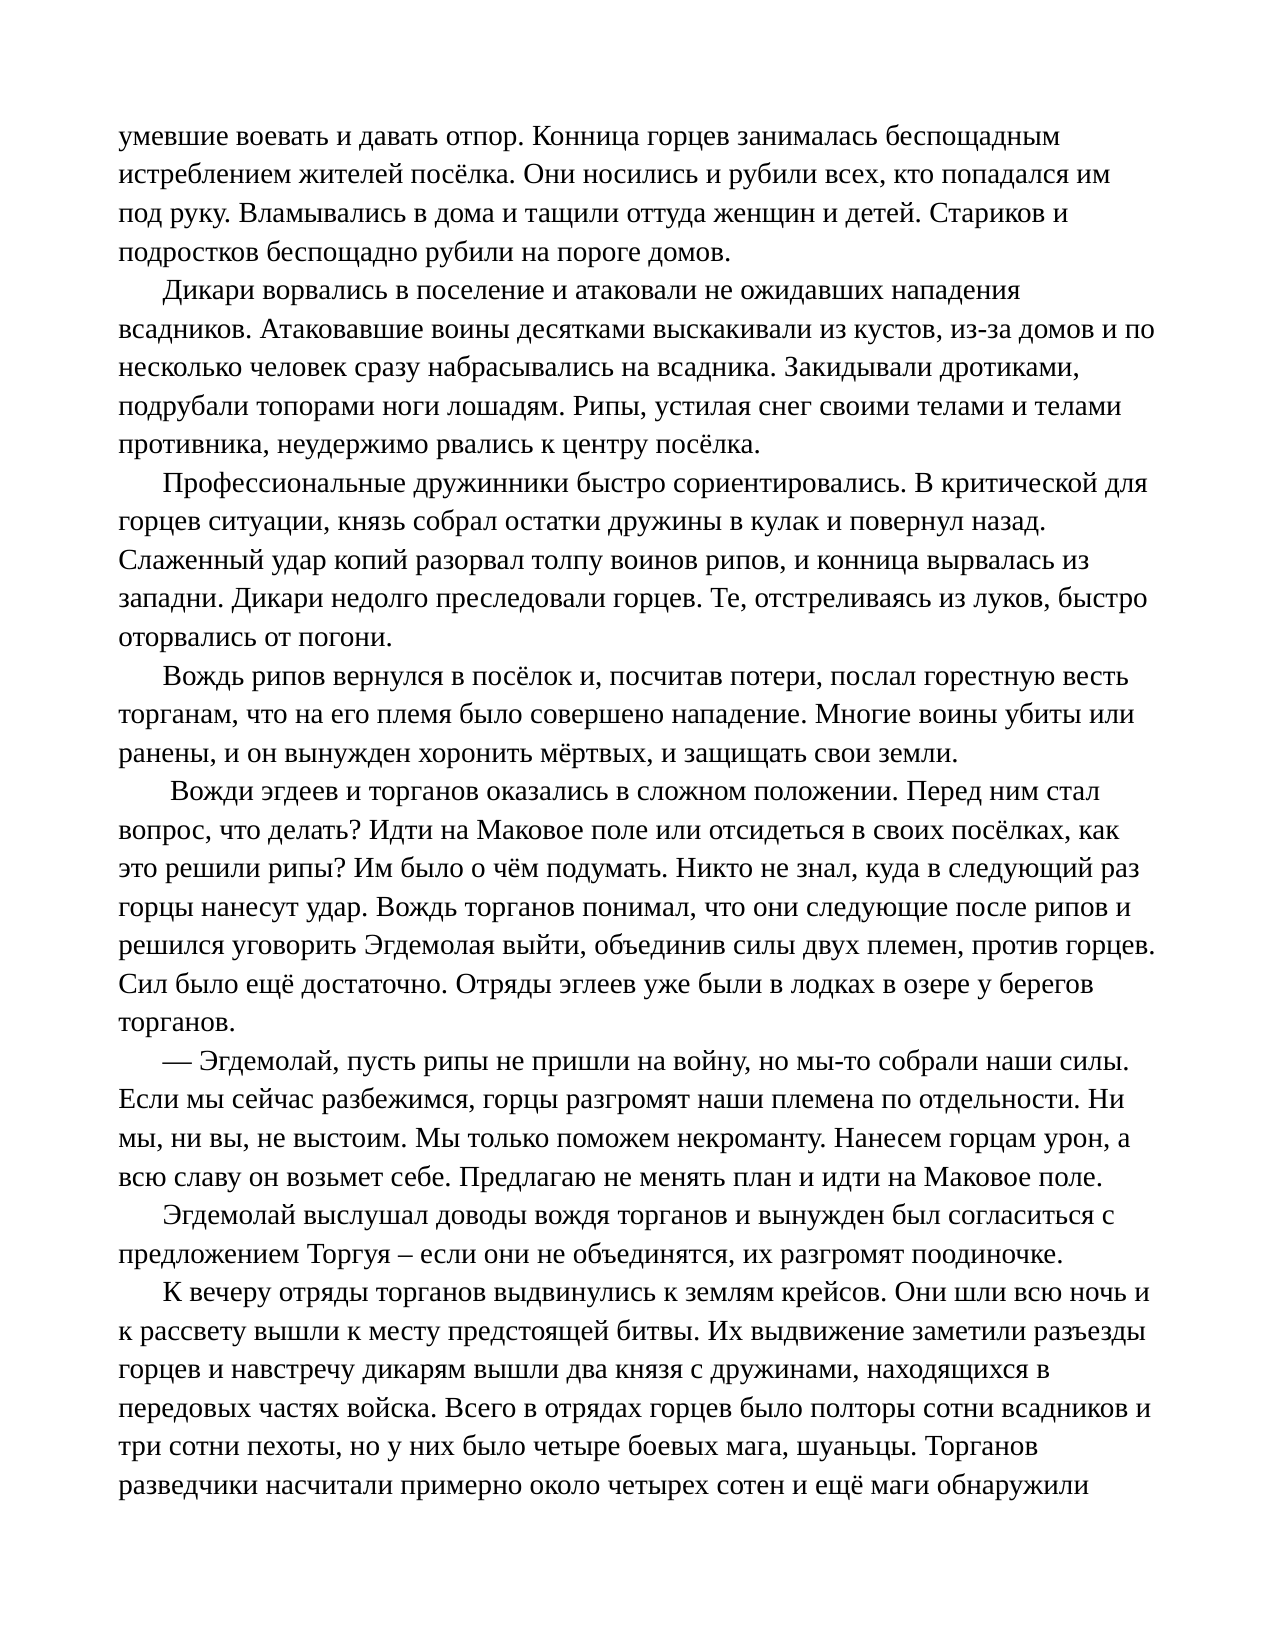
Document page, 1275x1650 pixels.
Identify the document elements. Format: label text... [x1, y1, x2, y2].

text Эгдемолай выслушал доводы вождя торганов и вынужден был согласиться с предложением Торгуя – если они не объединятся, их разгромят поодиночке. [118, 1197, 1157, 1269]
text Дикари ворвались в поселение и атаковали не ожидавших нападения всадников. Атаковавшие воины десятками выскакивали из кустов, из-за домов и по несколько человек сразу набрасывались на всадника. Закидывали дротиками, подрубали топорами ноги лошадям. Рипы, устилая снег своими телами и телами противника, неудержимо рвались к центру посёлка. [118, 272, 1157, 460]
text умевшие воевать и давать отпор. Конница горцев занималась беспощадным истреблением жителей посёлка. Они носились и рубили всех, кто попадался им под руку. Вламывались в дома и тащили оттуда женщин и детей. Стариков и подростков беспощадно рубили на пороге домов. [118, 118, 1157, 267]
text Вожди эгдеев и торганов оказались в сложном положении. Перед ним стал вопрос, что делать? Идти на Маковое поле или отсидеться в своих посёлках, как это решили рипы? Им было о чём подумать. Никто не знал, куда в следующий раз горцы нанесут удар. Вождь торганов понимал, что они следующие после рипов и решился уговорить Эгдемолая выйти, объединив силы двух племен, против горцев. Сил было ещё достаточно. Отряды эглеев уже были в лодках в озере у берегов торганов. [118, 773, 1157, 1038]
text К вечеру отряды торганов выдвинулись к землям крейсов. Они шли всю ночь и к рассвету вышли к месту предстоящей битвы. Их выдвижение заметили разъезды горцев и навстречу дикарям вышли два князя с дружинами, находящихся в передовых частях войска. Всего в отрядах горцев было полторы сотни всадников и три сотни пехоты, но у них было четыре боевых мага, шуаньцы. Торганов разведчики насчитали примерно около четырех сотен и ещё маги обнаружили [118, 1274, 1157, 1501]
text — Эгдемолай, пусть рипы не пришли на войну, но мы-то собрали наши силы. Если мы сейчас разбежимся, горцы разгромят наши племена по отдельности. Ни мы, ни вы, не выстоим. Мы только поможем некроманту. Нанесем горцам урон, а всю славу он возьмет себе. Предлагаю не менять план и идти на Маковое поле. [118, 1043, 1157, 1192]
text Вождь рипов вернулся в посёлок и, посчитав потери, послал горестную весть торганам, что на его племя было совершено нападение. Многие воины убиты или ранены, и он вынужден хоронить мёртвых, и защищать свои земли. [118, 658, 1157, 768]
text Профессиональные дружинники быстро сориентировались. В критической для горцев ситуации, князь собрал остатки дружины в кулак и повернул назад. Слаженный удар копий разорвал толпу воинов рипов, и конница вырвалась из западни. Дикари недолго преследовали горцев. Те, отстреливаясь из луков, быстро оторвались от погони. [118, 465, 1157, 653]
